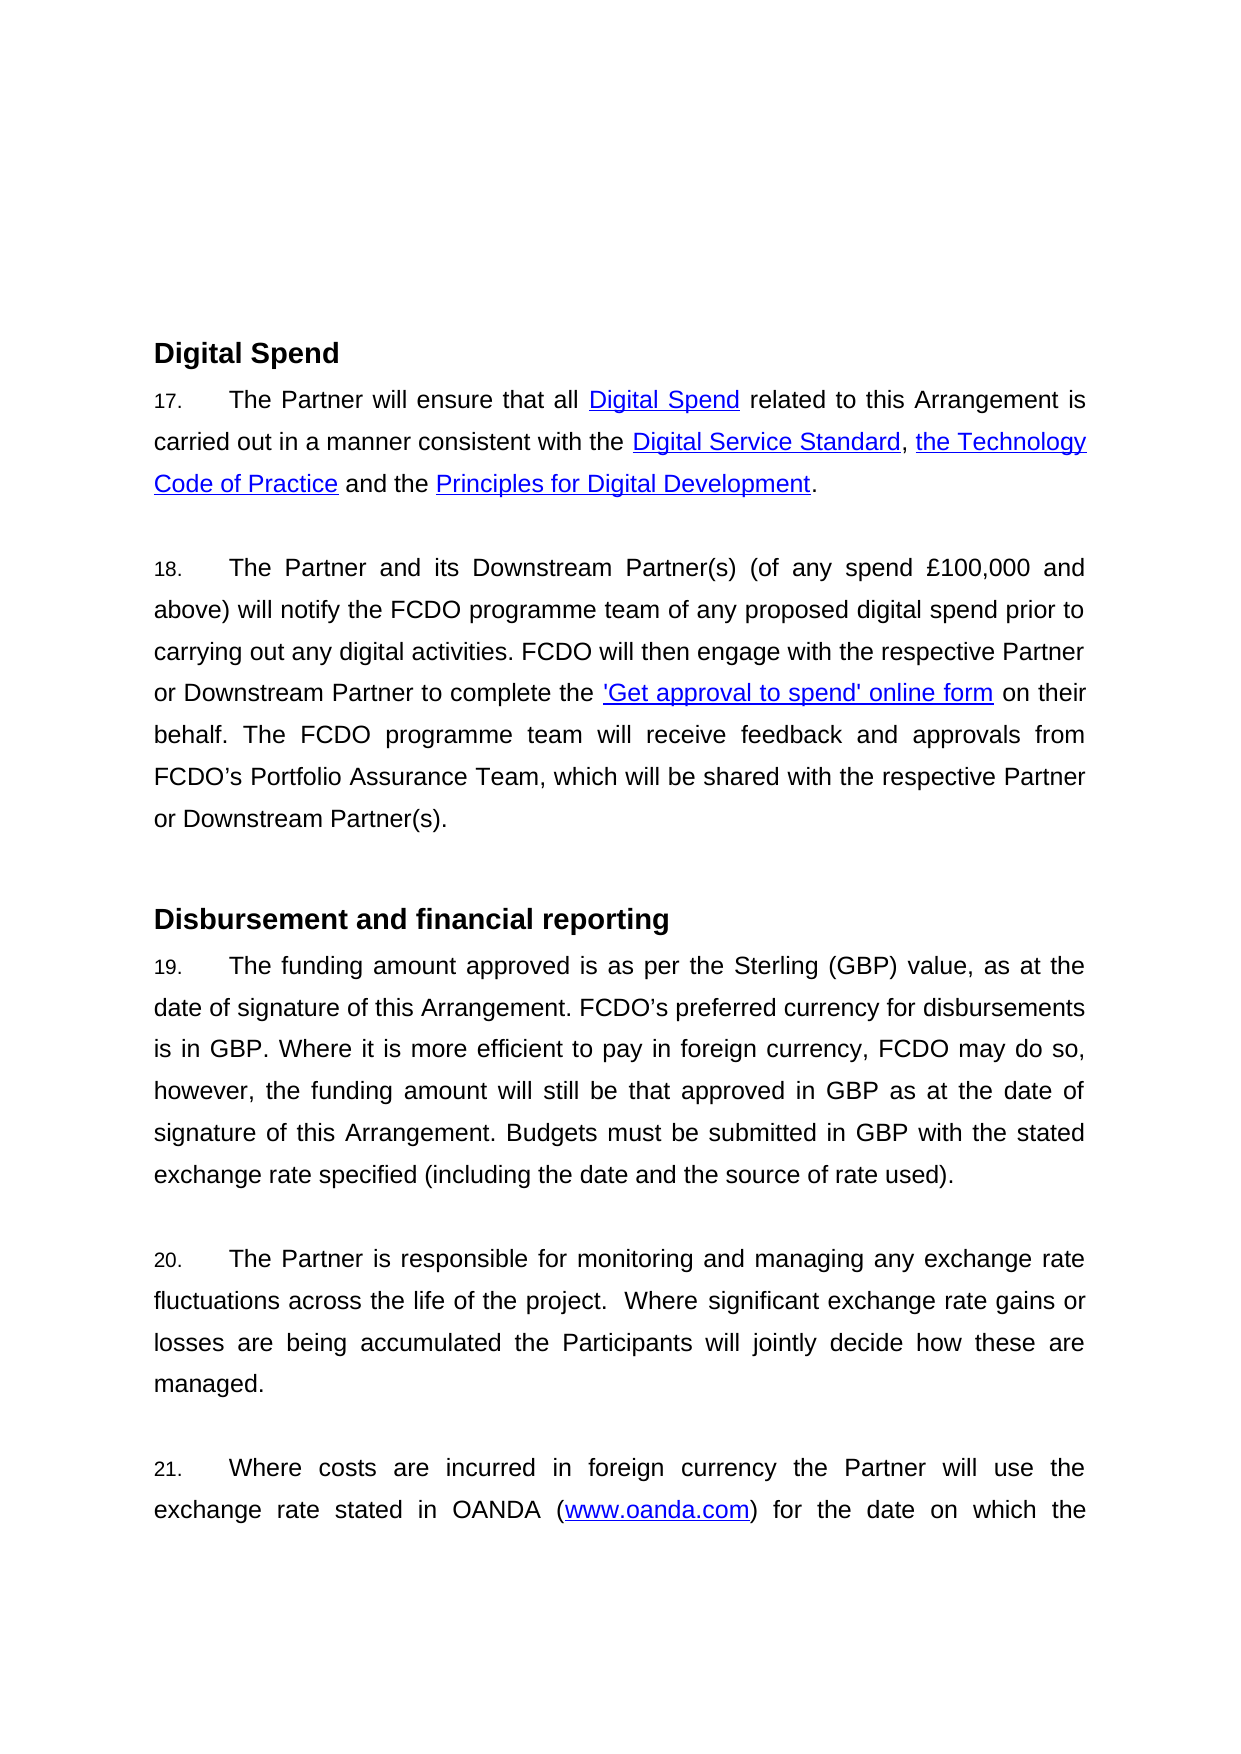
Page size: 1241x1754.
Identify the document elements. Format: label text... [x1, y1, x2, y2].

text Digital Spend [153, 337, 1087, 370]
list The funding amount approved is as per the Sterling (GBP) value, as at the date of signature of this Arrangement. FCDO’s preferred currency for disbursements is in GBP. Where it is more efficient to pay in foreign currency, FCDO may do so, however, the funding amount will still be that approved in GBP as at the date of signature of this Arrangement. Budgets must be submitted in GBP with the stated exchange rate specified (including the date and the source of rate used). [153, 951, 1087, 1189]
list The Partner and its Downstream Partner(s) (of any spend £100,000 and above) will notify the FCDO programme team of any proposed digital spend prior to carrying out any digital activities. FCDO will then engage with the respective Partner or Downstream Partner to complete the 'Get approval to spend' online form on their behalf. The FCDO programme team will receive feedback and approvals from FCDO’s Portfolio Assurance Team, which will be shared with the respective Partner or Downstream Partner(s). [153, 553, 1087, 833]
list The Partner is responsible for monitoring and managing any exchange rate fluctuations across the life of the project. Where significant exchange rate gains or losses are being accumulated the Participants will jointly decide how these are managed. [153, 1244, 1087, 1398]
list Where costs are incurred in foreign currency the Partner will use the exchange rate stated in OANDA (www.oanda.com) for the date on which the [153, 1454, 1087, 1524]
list The Partner will ensure that all Digital Spend related to this Arrangement is carried out in a manner consistent with the Digital Service Standard, the Technology Code of Practice and the Principles for Digital Development. [153, 386, 1087, 498]
text Disbursement and financial reporting [153, 903, 1087, 935]
